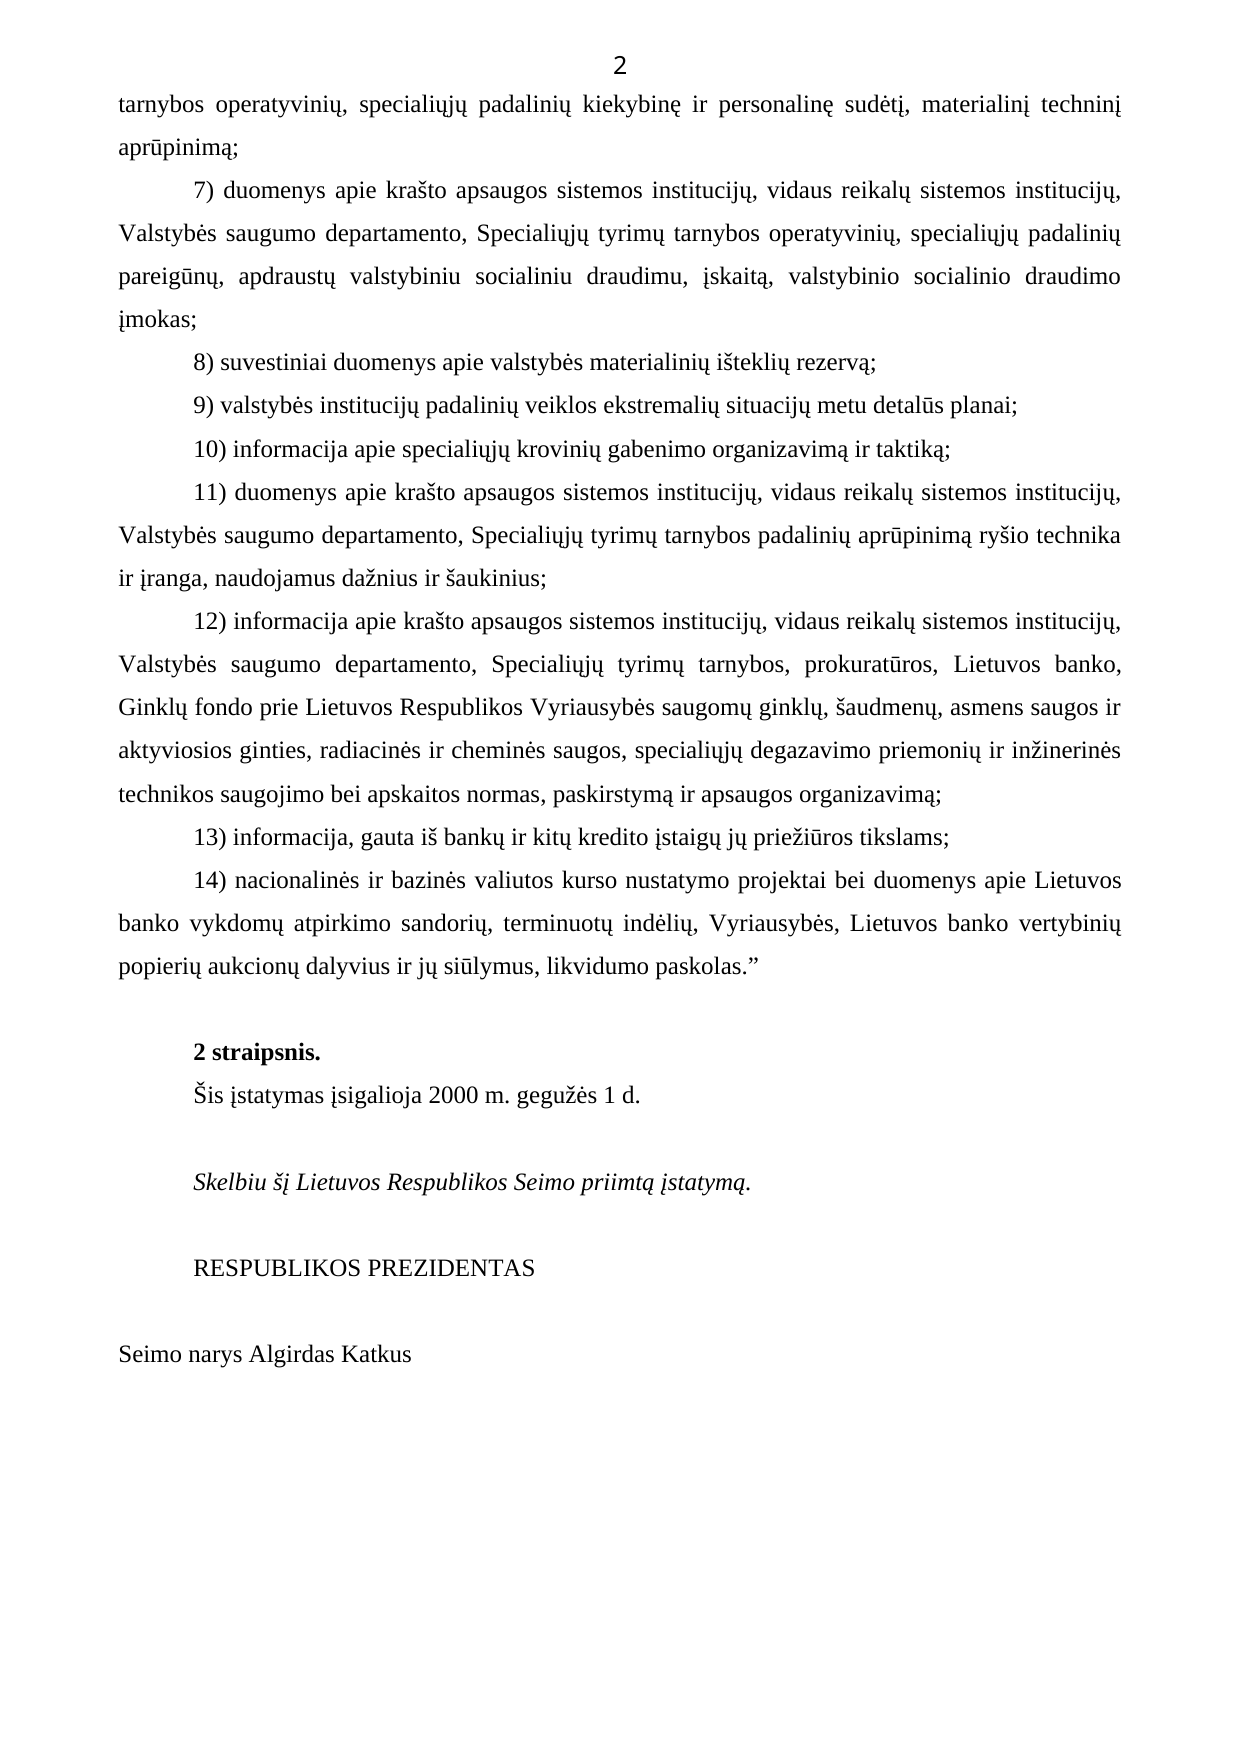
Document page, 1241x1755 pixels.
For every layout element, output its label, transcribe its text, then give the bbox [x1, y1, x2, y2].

text 9) valstybės institucijų padalinių veiklos ekstremalių situacijų metu detalūs planai; [118, 391, 1122, 419]
text tarnybos operatyvinių, specialiųjų padalinių kiekybinę ir personalinę sudėtį, materialinį techninį aprūpinimą; [118, 89, 1122, 161]
text 14) nacionalinės ir bazinės valiutos kurso nustatymo projektai bei duomenys apie Lietuvos banko vykdomų atpirkimo sandorių, terminuotų indėlių, Vyriausybės, Lietuvos banko vertybinių popierių aukcionų dalyvius ir jų siūlymus, likvidumo paskolas.” [118, 865, 1122, 980]
text Skelbiu šį Lietuvos Respublikos Seimo priimtą įstatymą. [118, 1167, 1122, 1196]
text 10) informacija apie specialiųjų krovinių gabenimo organizavimą ir taktiką; [118, 434, 1122, 462]
text RESPUBLIKOS PREZIDENTAS [118, 1253, 1122, 1282]
text 2 straipsnis. [118, 1037, 1122, 1066]
text 12) informacija apie krašto apsaugos sistemos institucijų, vidaus reikalų sistemos institucijų, Valstybės saugumo departamento, Specialiųjų tyrimų tarnybos, prokuratūros, Lietuvos banko, Ginklų fondo prie Lietuvos Respublikos Vyriausybės saugomų ginklų, šaudmenų, asmens saugos ir aktyviosios ginties, radiacinės ir cheminės saugos, specialiųjų degazavimo priemonių ir inžinerinės technikos saugojimo bei apskaitos normas, paskirstymą ir apsaugos organizavimą; [118, 606, 1122, 807]
text 13) informacija, gauta iš bankų ir kitų kredito įstaigų jų priežiūros tikslams; [118, 822, 1122, 851]
text 7) duomenys apie krašto apsaugos sistemos institucijų, vidaus reikalų sistemos institucijų, Valstybės saugumo departamento, Specialiųjų tyrimų tarnybos operatyvinių, specialiųjų padalinių pareigūnų, apdraustų valstybiniu socialiniu draudimu, įskaitą, valstybinio socialinio draudimo įmokas; [118, 175, 1122, 333]
text Seimo narys Algirdas Katkus [118, 1339, 1122, 1368]
text Šis įstatymas įsigalioja 2000 m. gegužės 1 d. [118, 1081, 1122, 1109]
text 11) duomenys apie krašto apsaugos sistemos institucijų, vidaus reikalų sistemos institucijų, Valstybės saugumo departamento, Specialiųjų tyrimų tarnybos padalinių aprūpinimą ryšio technika ir įranga, naudojamus dažnius ir šaukinius; [118, 477, 1122, 592]
text 8) suvestiniai duomenys apie valstybės materialinių išteklių rezervą; [118, 347, 1122, 376]
